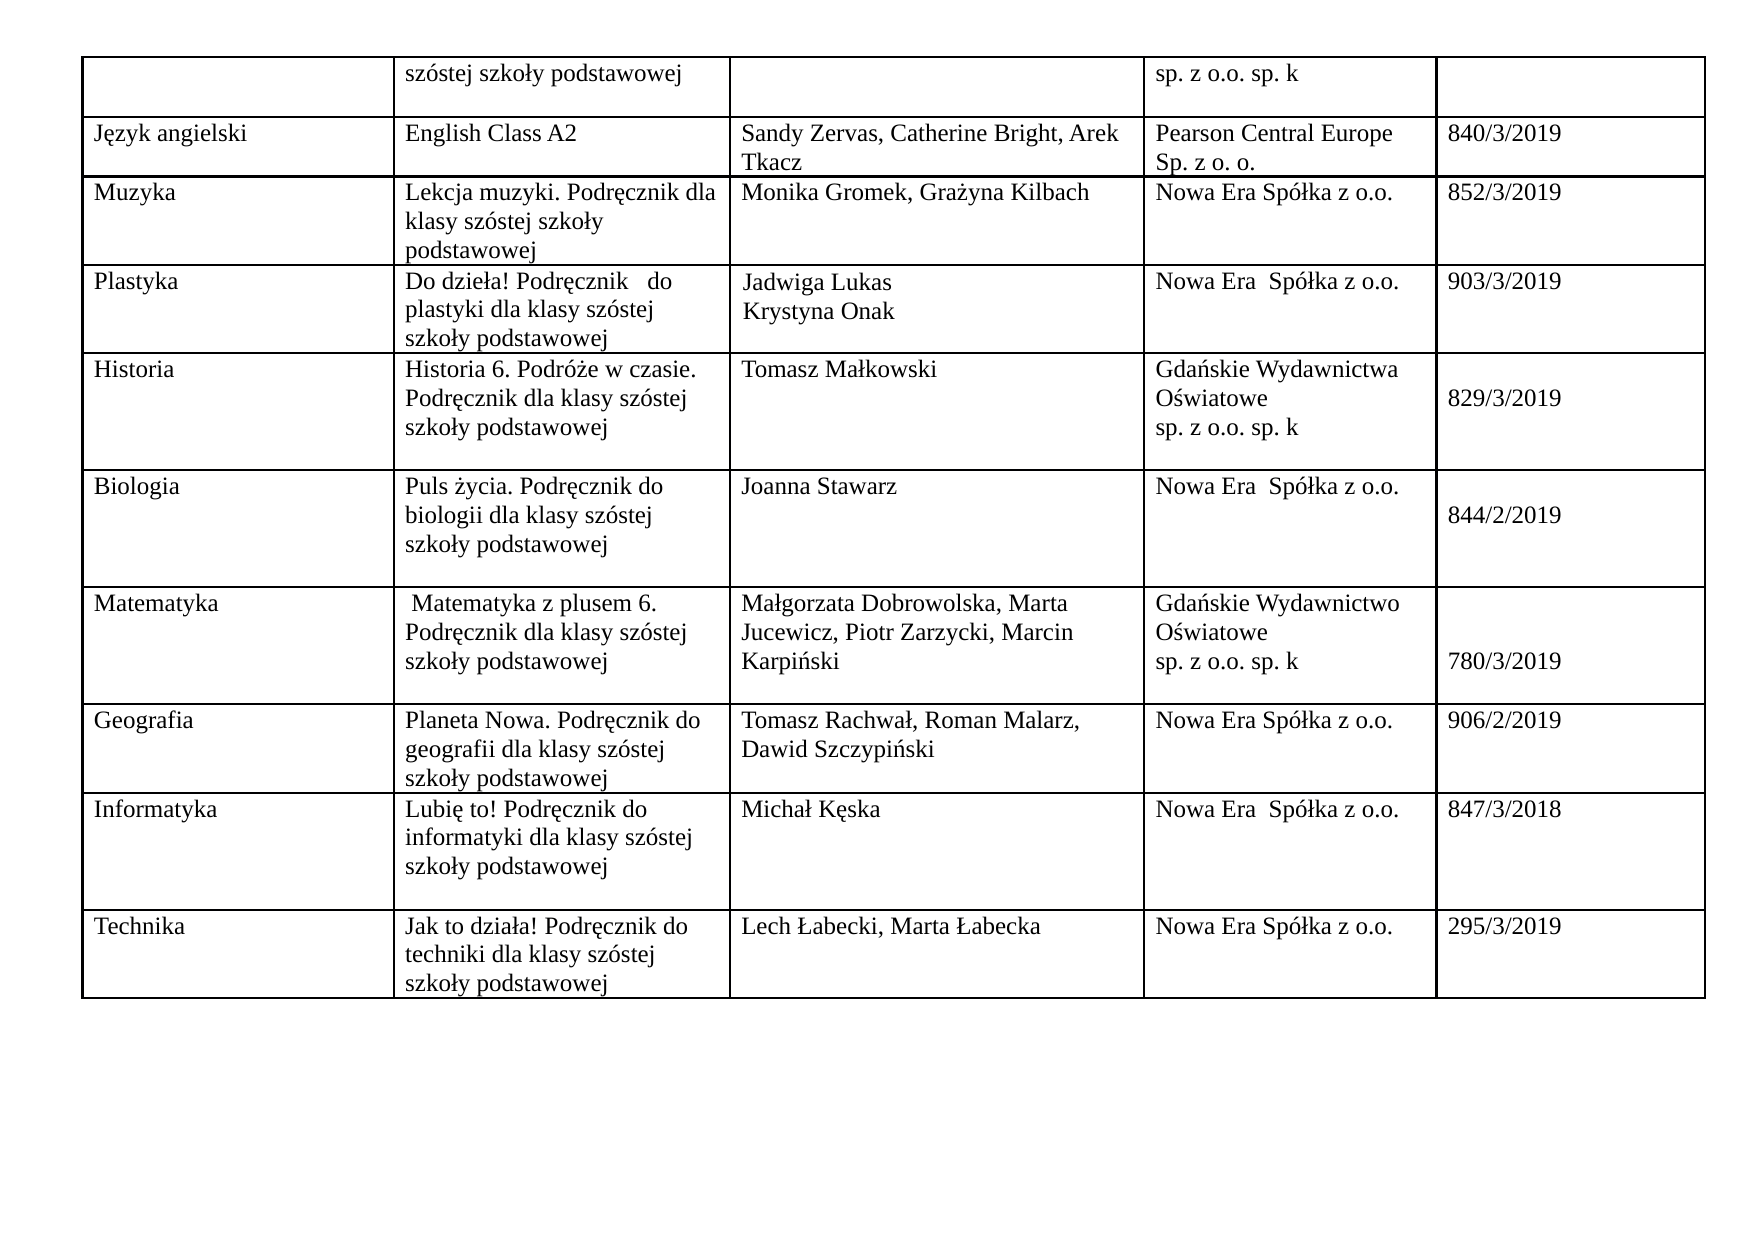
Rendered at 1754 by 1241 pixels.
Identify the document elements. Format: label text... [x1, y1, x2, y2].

table_cell 780/3/2019 [1438, 588, 1704, 703]
table_cell [731, 58, 1143, 116]
table_cell Nowa Era Spółka z o.o. [1145, 178, 1435, 264]
table_cell Nowa Era Spółka z o.o. [1145, 705, 1435, 792]
table_cell Gdańskie Wydawnictwo Oświatowe sp. z o.o. sp. k [1145, 588, 1435, 703]
table_cell [731, 266, 1143, 352]
table_cell Tomasz Małkowski [731, 354, 1143, 469]
table_cell Historia [84, 354, 393, 469]
table_cell 903/3/2019 [1438, 266, 1704, 352]
table_cell 852/3/2019 [1438, 178, 1704, 264]
table_cell 829/3/2019 [1438, 354, 1704, 469]
table_cell Plastyka [84, 266, 393, 352]
table_cell 844/2/2019 [1438, 471, 1704, 586]
table_cell Pearson Central Europe Sp. z o. o. [1145, 118, 1435, 175]
table_cell Historia 6. Podróże w czasie. Podręcznik dla klasy szóstej szkoły podstawowej [395, 354, 729, 469]
table_cell sp. z o.o. sp. k [1145, 58, 1435, 116]
table_cell [1438, 58, 1704, 116]
table_cell Matematyka z plusem 6. Podręcznik dla klasy szóstej szkoły podstawowej [395, 588, 729, 703]
table_cell Biologia [84, 471, 393, 586]
table_cell Matematyka [84, 588, 393, 703]
table_cell Planeta Nowa. Podręcznik do geografii dla klasy szóstej szkoły podstawowej [395, 705, 729, 792]
table_cell Michał Kęska [731, 794, 1143, 909]
table_cell szóstej szkoły podstawowej [395, 58, 729, 116]
table_cell 906/2/2019 [1438, 705, 1704, 792]
table_cell Nowa Era Spółka z o.o. [1145, 266, 1435, 352]
table_cell 295/3/2019 [1438, 911, 1704, 997]
table_cell Gdańskie Wydawnictwa Oświatowe sp. z o.o. sp. k [1145, 354, 1435, 469]
table_cell Do dzieła! Podręcznik do plastyki dla klasy szóstej szkoły podstawowej [395, 266, 729, 352]
table_cell Technika [84, 911, 393, 997]
table_cell Lekcja muzyki. Podręcznik dla klasy szóstej szkoły podstawowej [395, 178, 729, 264]
table_cell Język angielski [84, 118, 393, 175]
table_cell Lech Łabecki, Marta Łabecka [731, 911, 1143, 997]
table_cell [84, 58, 393, 116]
table_cell Sandy Zervas, Catherine Bright, Arek Tkacz [731, 118, 1143, 175]
table_cell Nowa Era Spółka z o.o. [1145, 794, 1435, 909]
table_cell English Class A2 [395, 118, 729, 175]
table_cell Geografia [84, 705, 393, 792]
table_header Jadwiga Lukas Krystyna Onak [741, 266, 907, 326]
table_cell Jak to działa! Podręcznik do techniki dla klasy szóstej szkoły podstawowej [395, 911, 729, 997]
table_cell Nowa Era Spółka z o.o. [1145, 471, 1435, 586]
table_cell Puls życia. Podręcznik do biologii dla klasy szóstej szkoły podstawowej [395, 471, 729, 586]
table_cell Nowa Era Spółka z o.o. [1145, 911, 1435, 997]
table_cell Tomasz Rachwał, Roman Malarz, Dawid Szczypiński [731, 705, 1143, 792]
table_cell Informatyka [84, 794, 393, 909]
table_cell 847/3/2018 [1438, 794, 1704, 909]
table_header [907, 266, 1073, 326]
table_cell Muzyka [84, 178, 393, 264]
table_cell 840/3/2019 [1438, 118, 1704, 175]
table_cell Joanna Stawarz [731, 471, 1143, 586]
table_cell Monika Gromek, Grażyna Kilbach [731, 178, 1143, 264]
table_cell Małgorzata Dobrowolska, Marta Jucewicz, Piotr Zarzycki, Marcin Karpiński [731, 588, 1143, 703]
table_cell Lubię to! Podręcznik do informatyki dla klasy szóstej szkoły podstawowej [395, 794, 729, 909]
